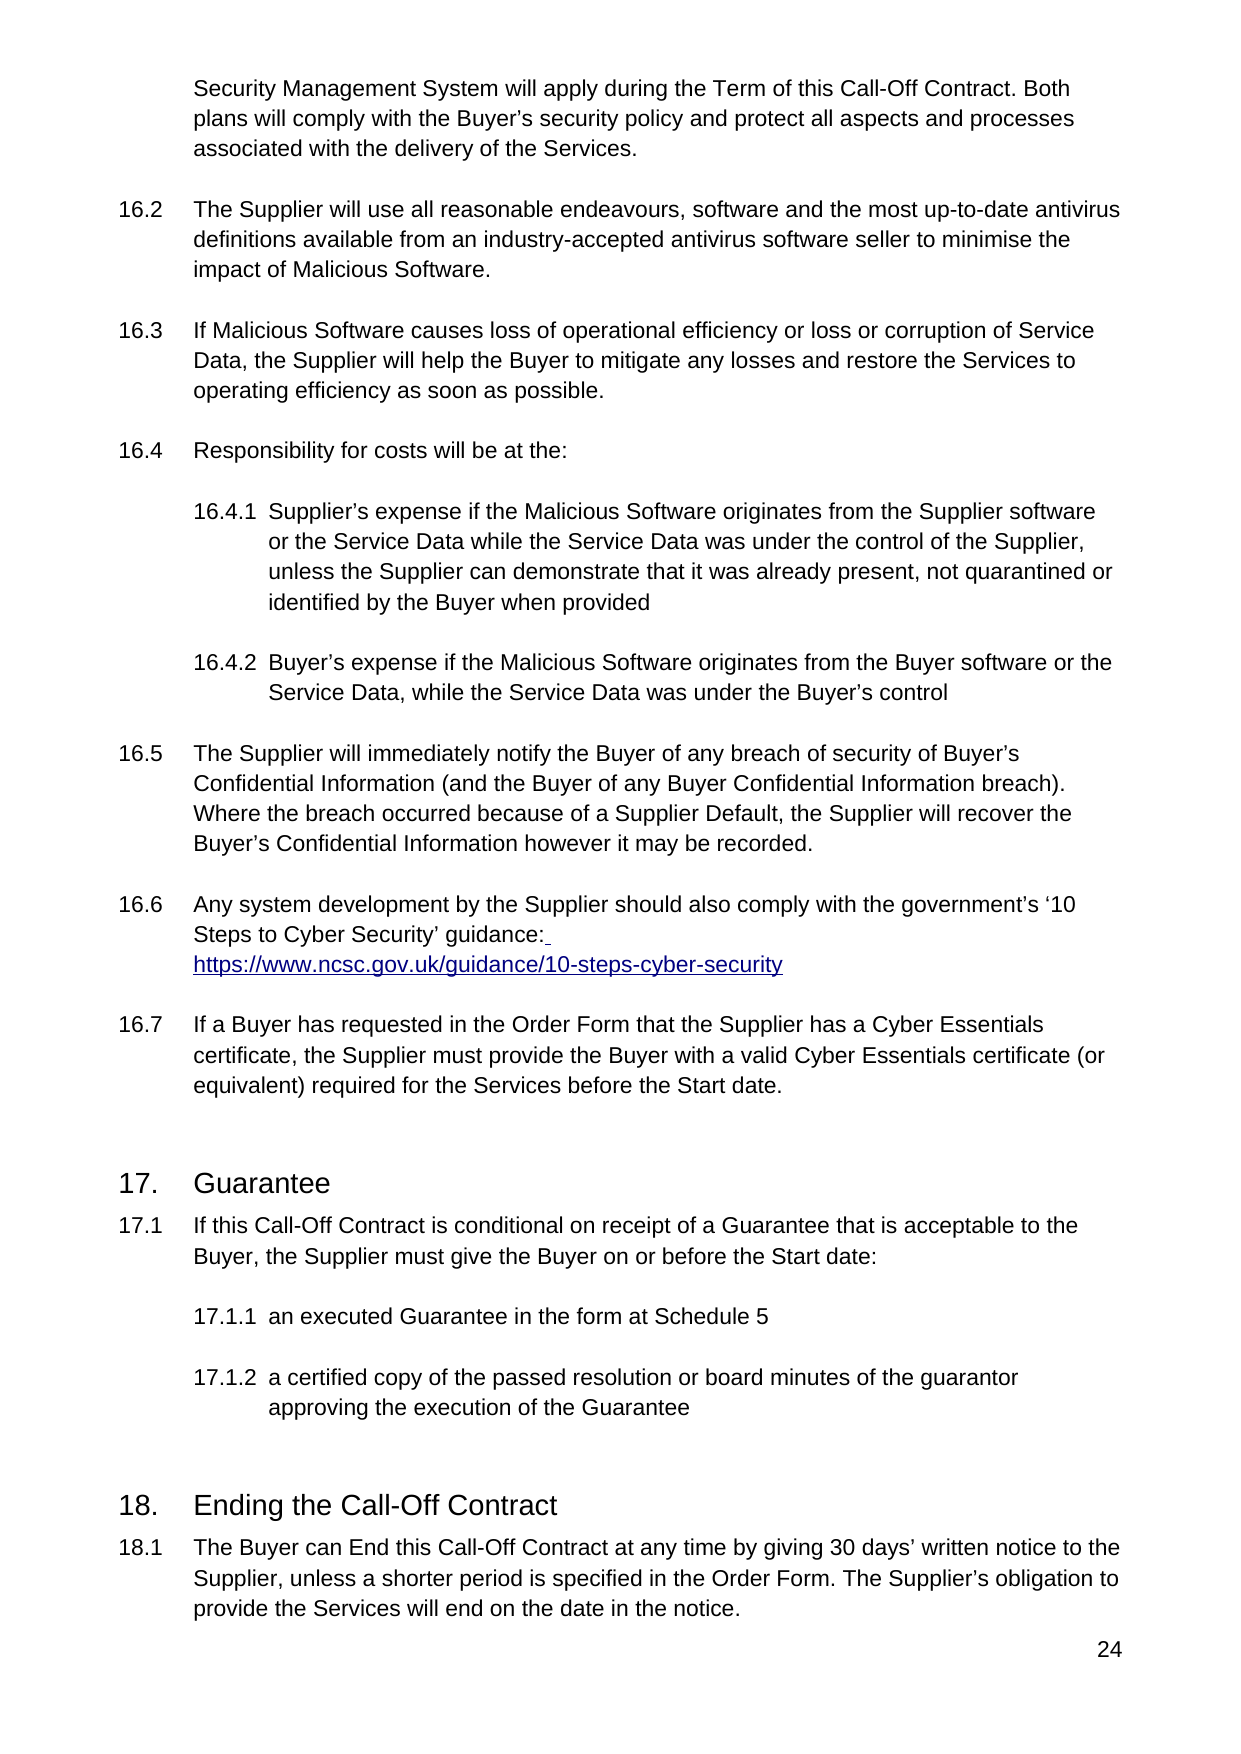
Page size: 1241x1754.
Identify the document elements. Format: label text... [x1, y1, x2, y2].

text 16.7 If a Buyer has requested in the Order Form that the Supplier has a Cyber Essentials certificate, the Supplier must provide the Buyer with a valid Cyber Essentials certificate (or equivalent) required for the Services before the Start date. [118, 1011, 1122, 1098]
text 16.4 Responsibility for costs will be at the: [118, 437, 1122, 464]
text 16.3 If Malicious Software causes loss of operational efficiency or loss or corruption of Service Data, the Supplier will help the Buyer to mitigate any losses and restore the Services to operating efficiency as soon as possible. [118, 317, 1122, 403]
text 16.5 The Supplier will immediately notify the Buyer of any breach of security of Buyer’s Confidential Information (and the Buyer of any Buyer Confidential Information breach). Where the breach occurred because of a Supplier Default, the Supplier will recover the Buyer’s Confidential Information however it may be recorded. [118, 739, 1122, 857]
text 17.1.1 an executed Guarantee in the form at Schedule 5 [118, 1303, 1122, 1329]
text Security Management System will apply during the Term of this Call-Off Contract. Both plans will comply with the Buyer’s security policy and protect all aspects and processes associated with the delivery of the Services. [118, 75, 1122, 162]
text 18.1 The Buyer can End this Call-Off Contract at any time by giving 30 days’ written notice to the Supplier, unless a shorter period is specified in the Order Form. The Supplier’s obligation to provide the Services will end on the date in the notice. [118, 1534, 1122, 1621]
text 17.1 If this Call-Off Contract is conditional on receipt of a Guarantee that is acceptable to the Buyer, the Supplier must give the Buyer on or before the Start date: [118, 1212, 1122, 1269]
text 16.2 The Supplier will use all reasonable endeavours, software and the most up-to-date antivirus definitions available from an industry-accepted antivirus software seller to minimise the impact of Malicious Software. [118, 196, 1122, 283]
text https://www.ncsc.gov.uk/guidance/10-steps-cyber-security [193, 951, 1122, 977]
subtitle 17. Guarantee [118, 1166, 1122, 1199]
text 17.1.2 a certified copy of the passed resolution or board minutes of the guarantor approving the execution of the Guarantee [193, 1363, 1122, 1420]
text 16.6 Any system development by the Supplier should also comply with the government’s ‘10 Steps to Cyber Security’ guidance: [118, 891, 1122, 947]
text 16.4.2 Buyer’s expense if the Malicious Software originates from the Buyer software or the Service Data, while the Service Data was under the Buyer’s control [193, 649, 1122, 706]
subtitle 18. Ending the Call-Off Contract [118, 1487, 1122, 1521]
text 16.4.1 Supplier’s expense if the Malicious Software originates from the Supplier software or the Service Data while the Service Data was under the control of the Supplier, unless the Supplier can demonstrate that it was already present, not quarantined or identified by the Buyer when provided [193, 498, 1122, 615]
